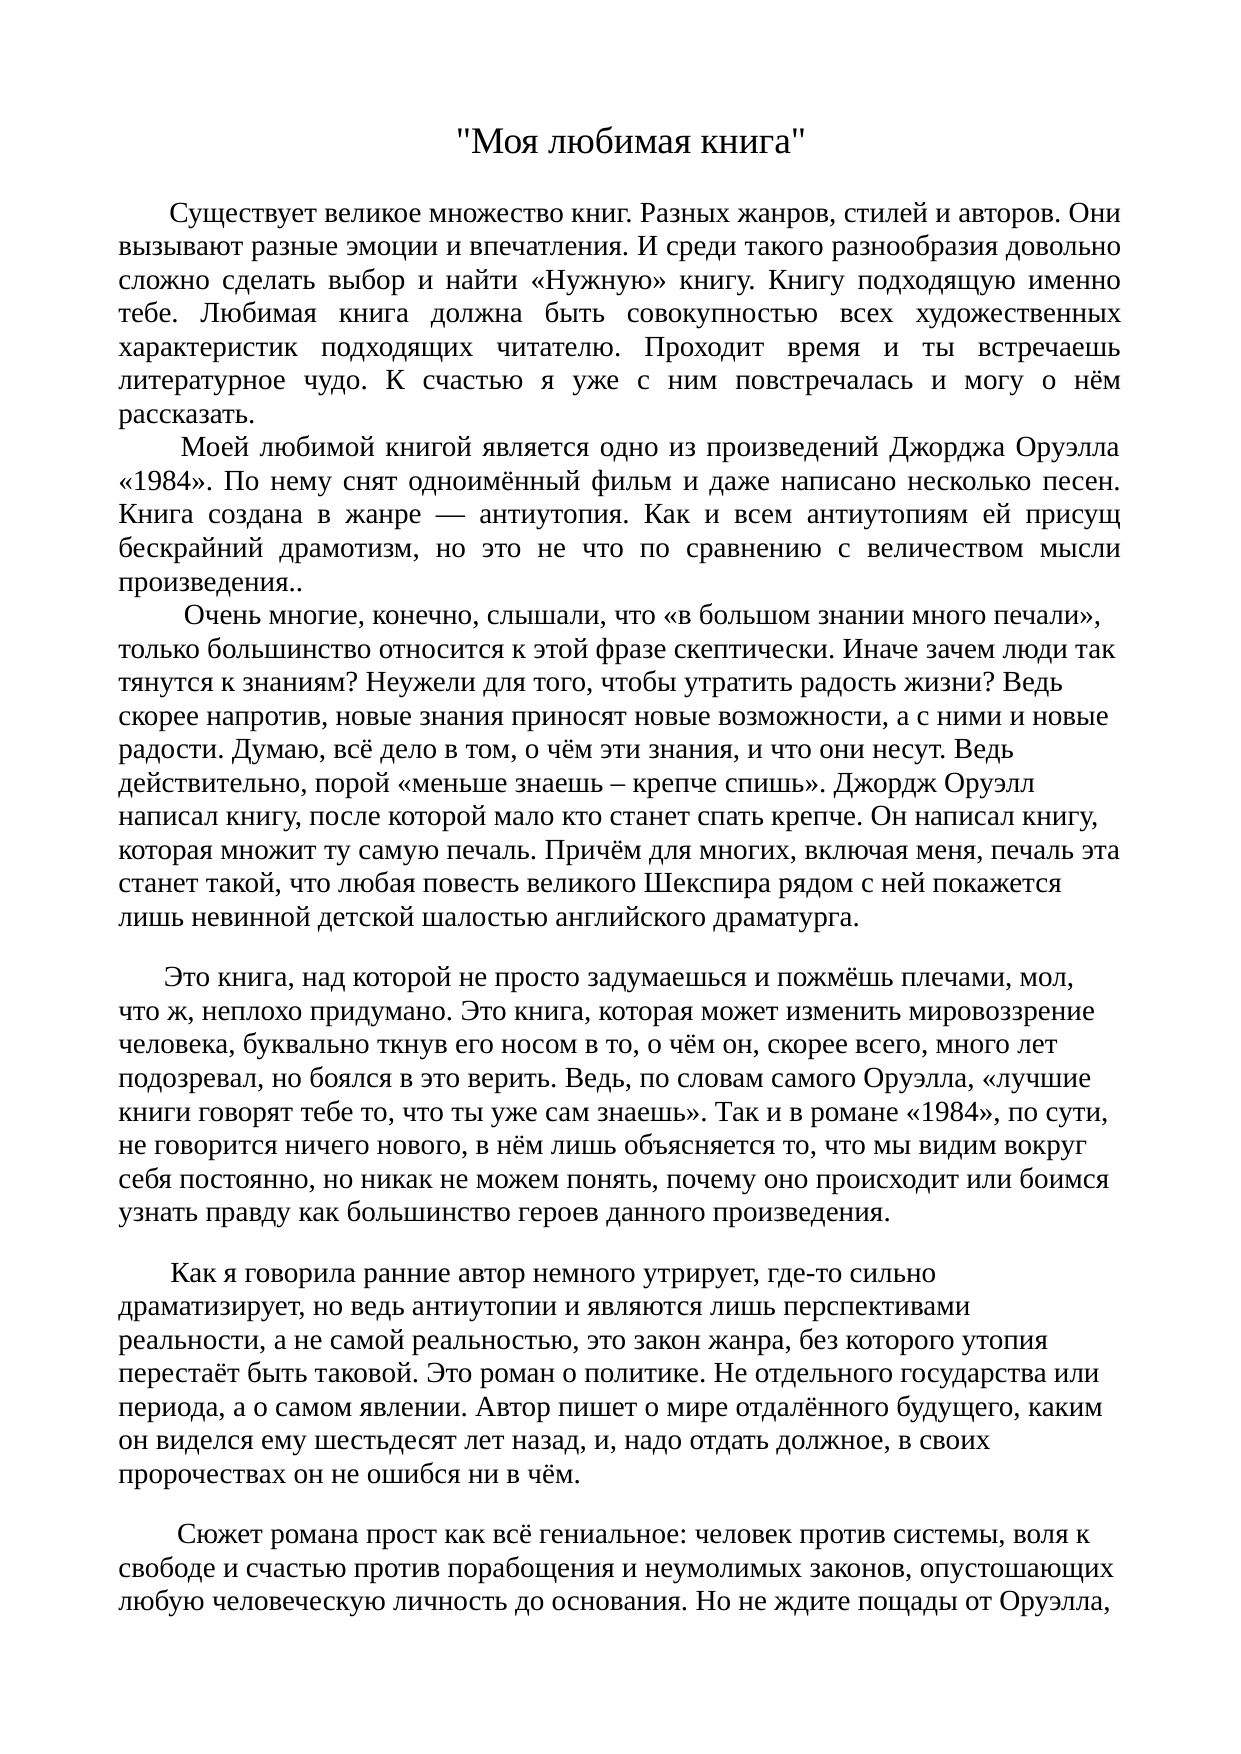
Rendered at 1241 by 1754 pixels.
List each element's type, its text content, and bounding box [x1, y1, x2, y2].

text Очень многие, конечно, слышали, что «в большом знании много печали», только большинство относится к этой фразе скептически. Иначе зачем люди так тянутся к знаниям? Неужели для того, чтобы утратить радость жизни? Ведь скорее напротив, новые знания приносят новые возможности, а с ними и новые радости. Думаю, всё дело в том, о чём эти знания, и что они несут. Ведь действительно, порой «меньше знаешь – крепче спишь». Джордж Оруэлл написал книгу, после которой мало кто станет спать крепче. Он написал книгу, которая множит ту самую печаль. Причём для многих, включая меня, печаль эта станет такой, что любая повесть великого Шекспира рядом с ней покажется лишь невинной детской шалостью английского драматурга. Это книга, над которой не просто задумаешься и пожмёшь плечами, мол, что ж, неплохо придумано. Это книга, которая может изменить мировоззрение человека, буквально ткнув его носом в то, о чём он, скорее всего, много лет подозревал, но боялся в это верить. Ведь, по словам самого Оруэлла, «лучшие книги говорят тебе то, что ты уже сам знаешь». Так и в романе «1984», по сути, не говорится ничего нового, в нём лишь объясняется то, что мы видим вокруг себя постоянно, но никак не можем понять, почему оно происходит или боимся узнать правду как большинство героев данного произведения. Как я говорила ранние автор немного утрирует, где-то сильно драматизирует, но ведь антиутопии и являются лишь перспективами реальности, а не самой реальностью, это закон жанра, без которого утопия перестаёт быть таковой. Это роман о политике. Не отдельного государства или периода, а о самом явлении. Автор пишет о мире отдалённого будущего, каким он виделся ему шестьдесят лет назад, и, надо отдать должное, в своих пророчествах он не ошибся ни в чём. Сюжет романа прост как всё гениальное: человек против системы, воля к свободе и счастью против порабощения и неумолимых законов, опустошающих любую человеческую личность до основания. Но не ждите пощады от Оруэлла, [118, 597, 1122, 1617]
text "Моя любимая книга" [118, 118, 1122, 161]
text Существует великое множество книг. Разных жанров, стилей и авторов. Они вызывают разные эмоции и впечатления. И среди такого разнообразия довольно сложно сделать выбор и найти «Нужную» книгу. Книгу подходящую именно тебе. Любимая книга должна быть совокупностью всех художественных характеристик подходящих читателю. Проходит время и ты встречаешь литературное чудо. К счастью я уже с ним повстречалась и могу о нём рассказать. [118, 195, 1122, 429]
text Моей любимой книгой является одно из произведений Джорджа Оруэлла «1984». По нему снят одноимённый фильм и даже написано несколько песен. Книга создана в жанре — антиутопия. Как и всем антиутопиям ей присущ бескрайний драмотизм, но это не что по сравнению с величеством мысли произведения.. [118, 429, 1122, 597]
